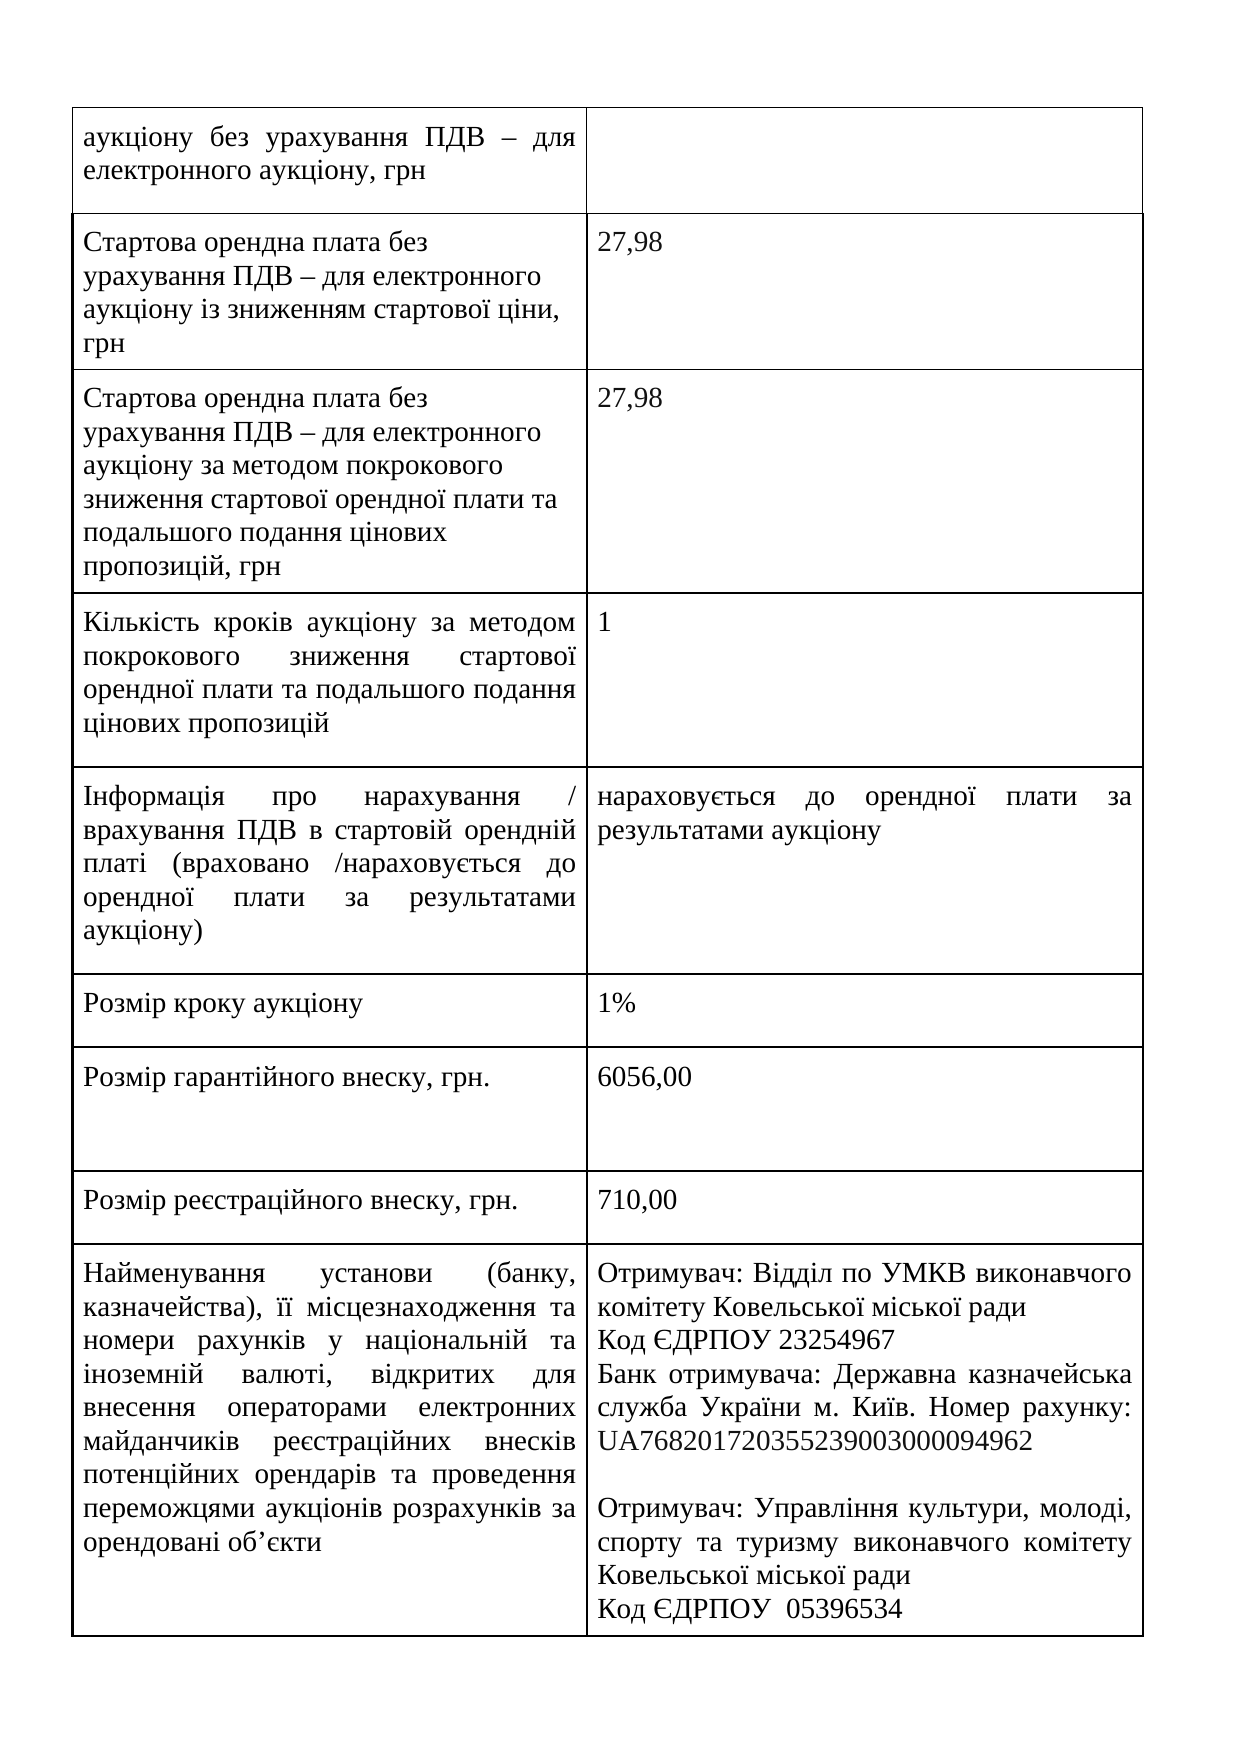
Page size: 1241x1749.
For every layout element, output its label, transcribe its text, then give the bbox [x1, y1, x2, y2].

table_cell Інформація про нарахування / врахування ПДВ в стартовій орендній платі (враховано /нараховується до орендної плати за результатами аукціону) [74, 768, 586, 973]
table_cell 1 [588, 594, 1142, 766]
table_cell Кількість кроків аукціону за методом покрокового зниження стартової орендної плати та подальшого подання цінових пропозицій [74, 594, 586, 766]
table_cell Отримувач: Відділ по УМКВ виконавчого комітету Ковельської міської ради Код ЄДРПОУ 23254967 Банк отримувача: Державна казначейська служба України м. Київ. Номер рахунку: UA768201720355239003000094962 Отримувач: Управління культури, молоді, спорту та туризму виконавчого комітету Ковельської міської ради Код ЄДРПОУ 05396534 [588, 1245, 1142, 1635]
table_cell Розмір гарантійного внеску, грн. [74, 1048, 586, 1170]
table_cell 27,98 [588, 370, 1142, 592]
table_cell 6056,00 [588, 1048, 1142, 1170]
table_cell Розмір реєстраційного внеску, грн. [74, 1172, 586, 1243]
table_cell 1% [588, 975, 1142, 1046]
table_cell аукціону без урахування ПДВ – для електронного аукціону, грн [73, 108, 586, 213]
table_cell 27,98 [588, 214, 1142, 369]
table_cell Розмір кроку аукціону [74, 975, 586, 1046]
table_cell [587, 108, 1142, 213]
table_cell Стартова орендна плата без урахування ПДВ – для електронного аукціону із зниженням стартової ціни, грн [74, 214, 586, 369]
table_cell нараховується до орендної плати за результатами аукціону [588, 768, 1142, 973]
table_cell 710,00 [588, 1172, 1142, 1243]
table_cell Стартова орендна плата без урахування ПДВ – для електронного аукціону за методом покрокового зниження стартової орендної плати та подальшого подання цінових пропозицій, грн [74, 370, 586, 592]
table_cell Найменування установи (банку, казначейства), її місцезнаходження та номери рахунків у національній та іноземній валюті, відкритих для внесення операторами електронних майданчиків реєстраційних внесків потенційних орендарів та проведення переможцями аукціонів розрахунків за орендовані об’єкти [74, 1245, 586, 1635]
